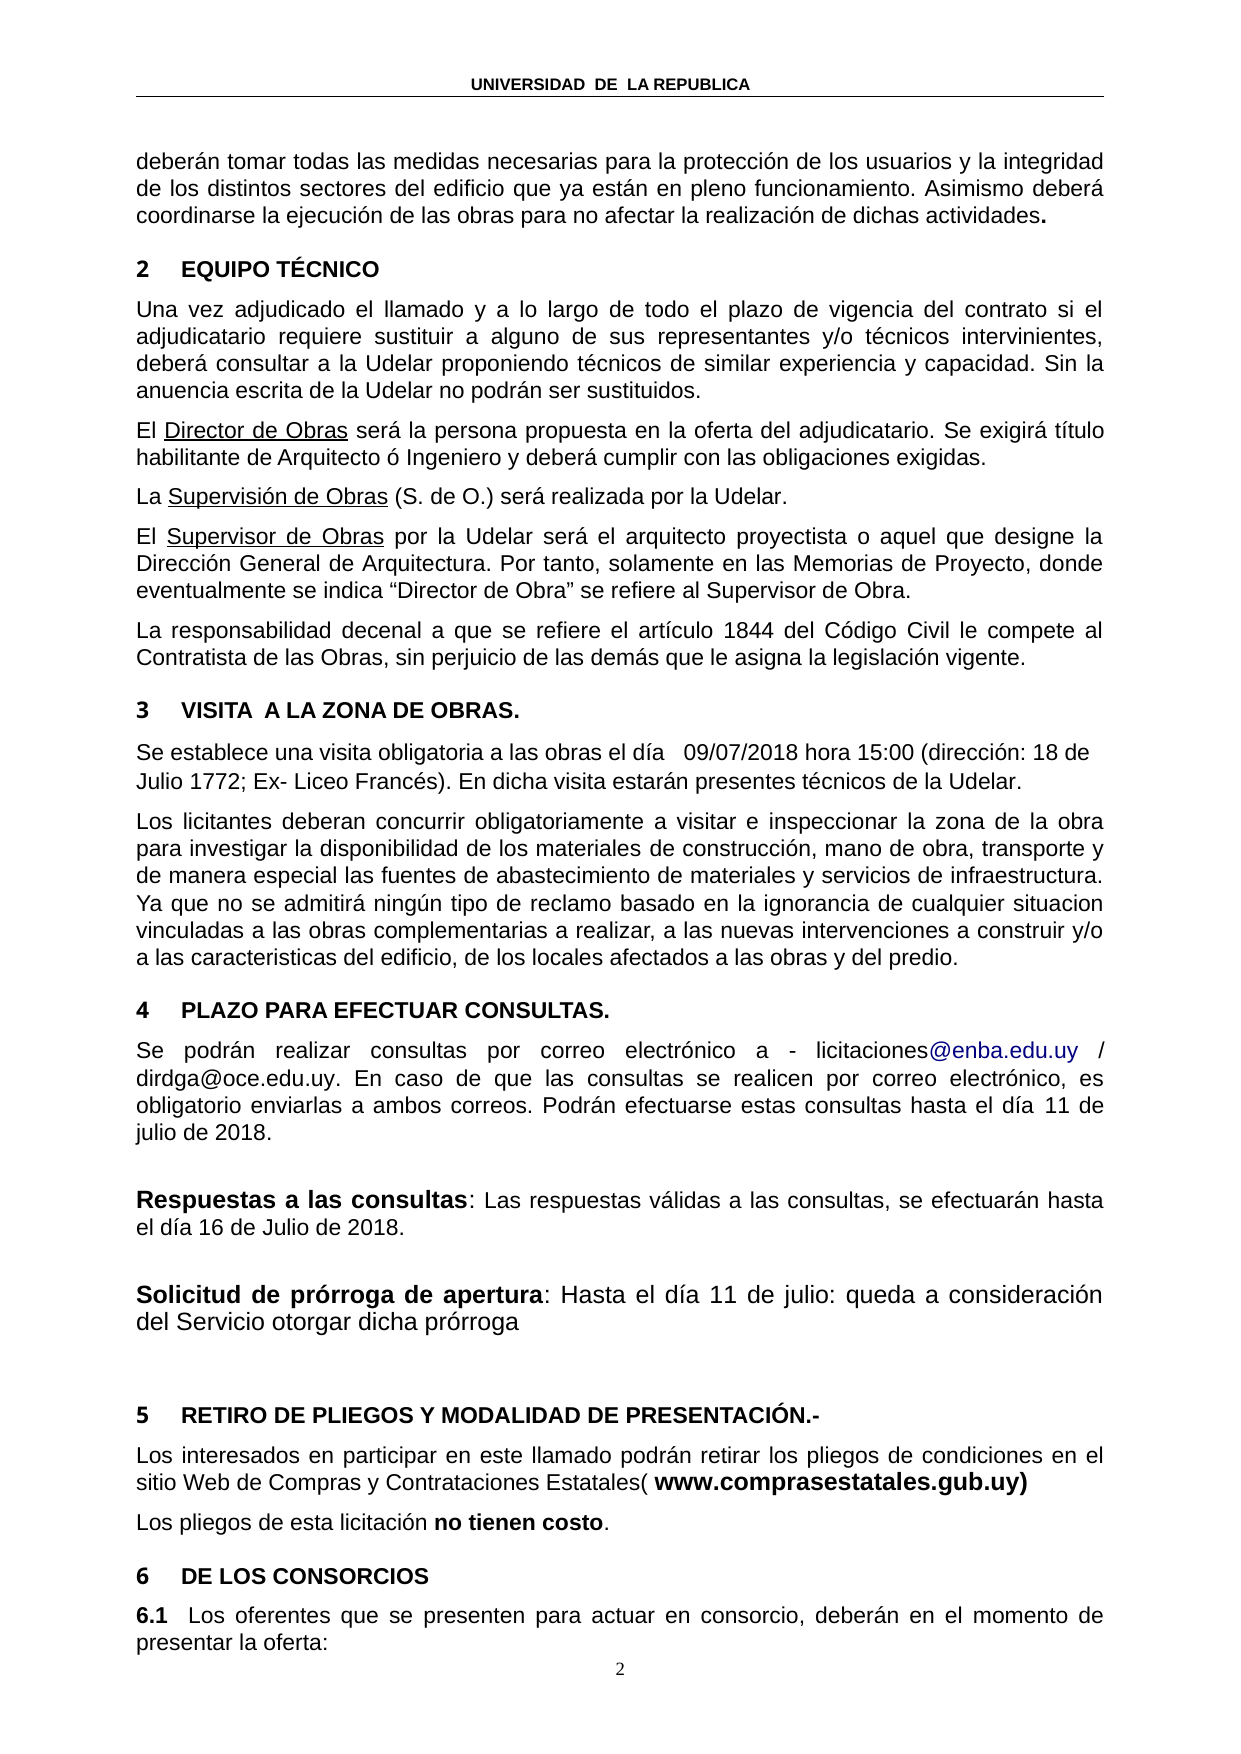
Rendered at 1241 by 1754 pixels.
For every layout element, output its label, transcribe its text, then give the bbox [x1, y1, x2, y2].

text Se podrán realizar consultas por correo electrónico a - licitaciones@enba.edu.uy / dirdga@oce.edu.uy. En caso de que las consultas se realicen por correo electrónico, es obligatorio enviarlas a ambos correos. Podrán efectuarse estas consultas hasta el día 11 de julio de 2018. [136, 1037, 1104, 1146]
text El Supervisor de Obras por la Udelar será el arquitecto proyectista o aquel que designe la Dirección General de Arquitectura. Por tanto, solamente en las Memorias de Proyecto, donde eventualmente se indica “Director de Obra” se refiere al Supervisor de Obra. [136, 523, 1104, 604]
text Los pliegos de esta licitación no tienen costo. [136, 1509, 1104, 1536]
text Los interesados en participar en este llamado podrán retirar los pliegos de condiciones en el sitio Web de Compras y Contrataciones Estatales( www.comprasestatales.gub.uy) [136, 1442, 1104, 1496]
text Solicitud de prórroga de apertura: Hasta el día 11 de julio: queda a consideración del Servicio otorgar dicha prórroga [136, 1282, 1104, 1336]
text Respuestas a las consultas: Las respuestas válidas a las consultas, se efectuarán hasta el día 16 de Julio de 2018. [136, 1185, 1104, 1240]
text El Director de Obras será la persona propuesta en la oferta del adjudicatario. Se exigirá título habilitante de Arquitecto ó Ingeniero y deberá cumplir con las obligaciones exigidas. [136, 416, 1104, 471]
text Se establece una visita obligatoria a las obras el día 09/07/2018 hora 15:00 (dirección: 18 de Julio 1772; Ex- Liceo Francés). En dicha visita estarán presentes técnicos de la Udelar. [136, 737, 1104, 796]
list PLAZO PARA EFECTUAR CONSULTAS. [136, 996, 1104, 1025]
list VISITA A LA ZONA DE OBRAS. [136, 696, 1104, 725]
list EQUIPO TÉCNICO [136, 254, 1104, 283]
list DE LOS CONSORCIOS [136, 1561, 1104, 1590]
text La responsabilidad decenal a que se refiere el artículo 1844 del Código Civil le compete al Contratista de las Obras, sin perjuicio de las demás que le asigna la legislación vigente. [136, 616, 1104, 671]
text 6.1 Los oferentes que se presenten para actuar en consorcio, deberán en el momento de presentar la oferta: [136, 1602, 1104, 1655]
text deberán tomar todas las medidas necesarias para la protección de los usuarios y la integridad de los distintos sectores del edificio que ya están en pleno funcionamiento. Asimismo deberá coordinarse la ejecución de las obras para no afectar la realización de dichas actividades. [136, 148, 1104, 229]
list RETIRO DE PLIEGOS Y MODALIDAD DE PRESENTACIÓN.- [136, 1400, 1104, 1429]
text Los licitantes deberan concurrir obligatoriamente a visitar e inspeccionar la zona de la obra para investigar la disponibilidad de los materiales de construcción, mano de obra, transporte y de manera especial las fuentes de abastecimiento de materiales y servicios de infraestructura. Ya que no se admitirá ningún tipo de reclamo basado en la ignorancia de cualquier situacion vinculadas a las obras complementarias a realizar, a las nuevas intervenciones a construir y/o a las caracteristicas del edificio, de los locales afectados a las obras y del predio. [136, 808, 1104, 971]
text Una vez adjudicado el llamado y a lo largo de todo el plazo de vigencia del contrato si el adjudicatario requiere sustituir a alguno de sus representantes y/o técnicos intervinientes, deberá consultar a la Udelar proponiendo técnicos de similar experiencia y capacidad. Sin la anuencia escrita de la Udelar no podrán ser sustituidos. [136, 296, 1104, 404]
text La Supervisión de Obras (S. de O.) será realizada por la Udelar. [136, 483, 1104, 510]
